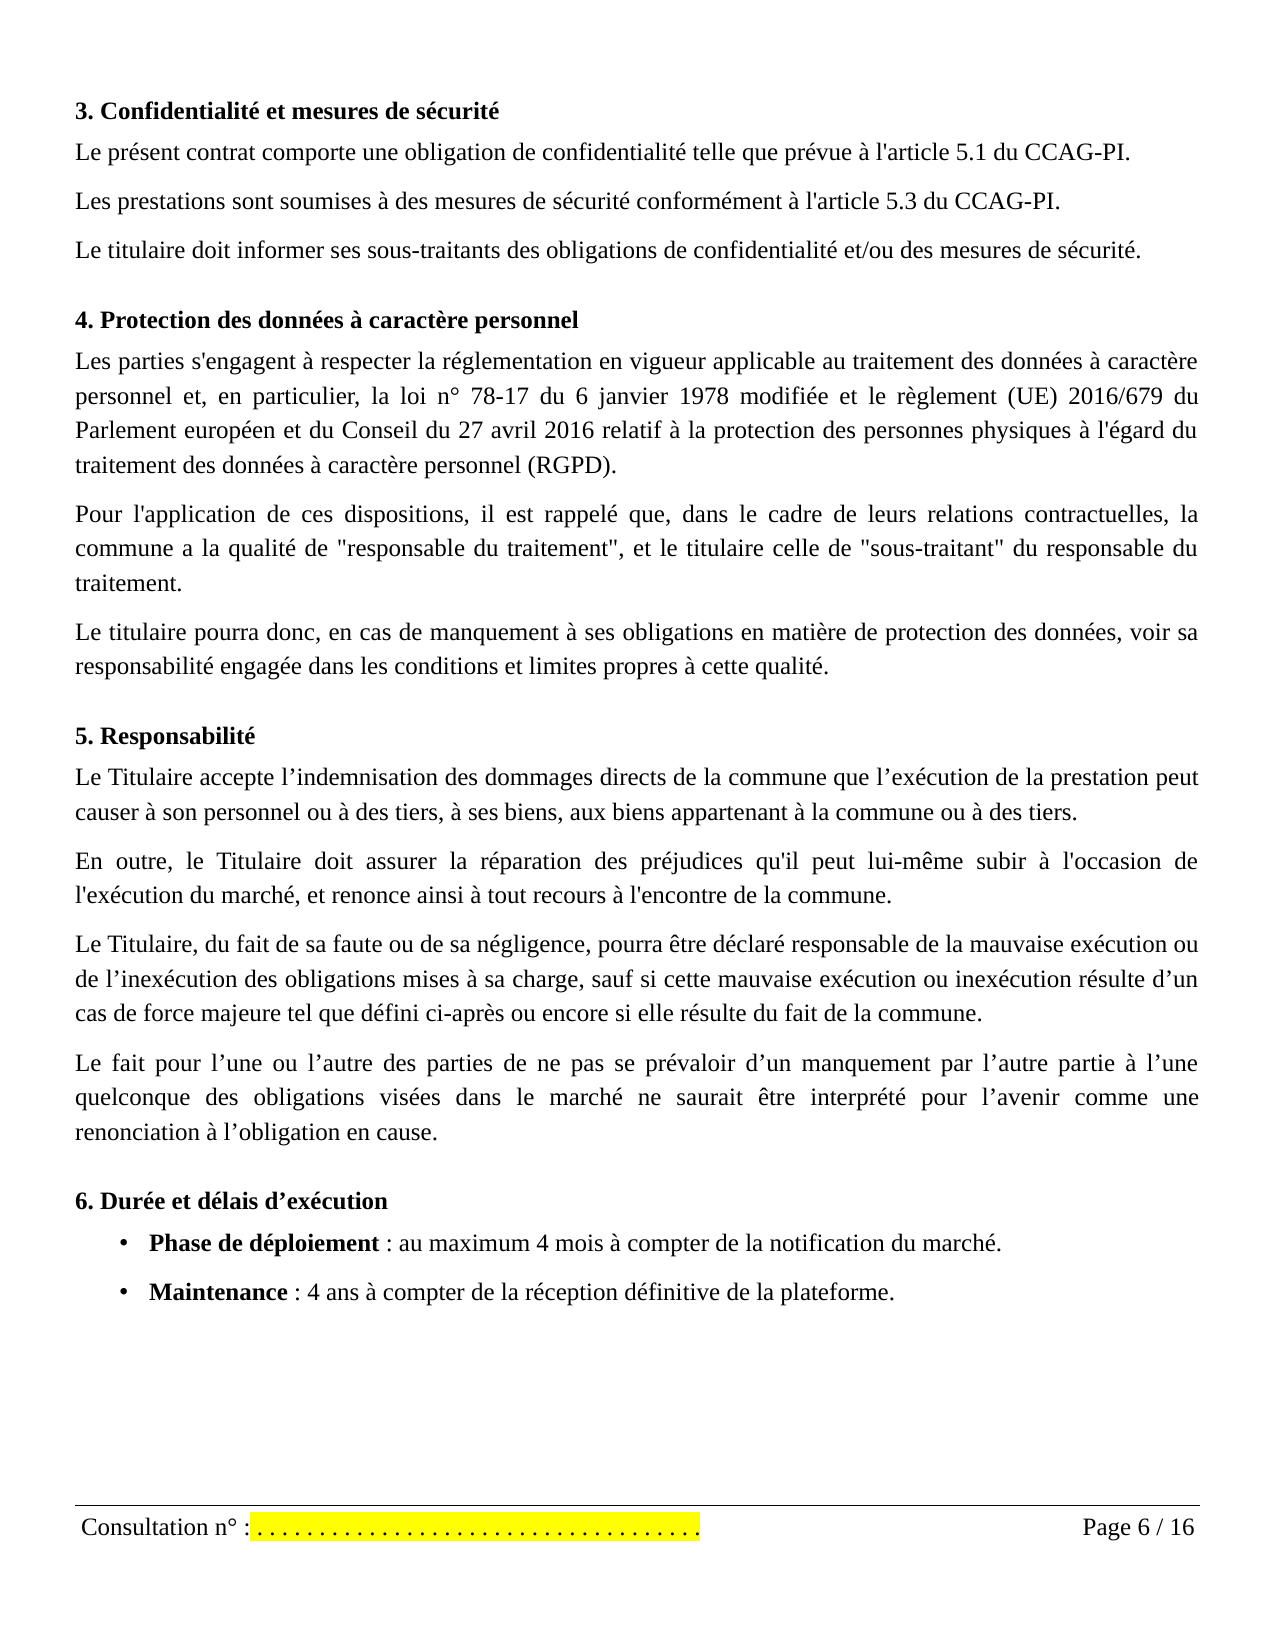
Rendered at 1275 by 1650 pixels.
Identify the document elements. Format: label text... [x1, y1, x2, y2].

text Le fait pour l’une ou l’autre des parties de ne pas se prévaloir d’un manquement par l’autre partie à l’une quelconque des obligations visées dans le marché ne saurait être interprété pour l’avenir comme une renonciation à l’obligation en cause. [75, 1048, 1200, 1145]
subtitle 4. Protection des données à caractère personnel [75, 305, 1200, 334]
text Le titulaire pourra donc, en cas de manquement à ses obligations en matière de protection des données, voir sa responsabilité engagée dans les conditions et limites propres à cette qualité. [75, 617, 1200, 680]
text En outre, le Titulaire doit assurer la réparation des préjudices qu'il peut lui-même subir à l'occasion de l'exécution du marché, et renonce ainsi à tout recours à l'encontre de la commune. [75, 846, 1200, 909]
list Maintenance : 4 ans à compter de la réception définitive de la plateforme. [119, 1277, 1200, 1306]
list Phase de déploiement : au maximum 4 mois à compter de la notification du marché. [119, 1228, 1200, 1256]
text Les prestations sont soumises à des mesures de sécurité conformément à l'article 5.3 du CCAG-PI. [75, 186, 1200, 215]
subtitle 6. Durée et délais d’exécution [75, 1186, 1200, 1215]
text Le titulaire doit informer ses sous-traitants des obligations de confidentialité et/ou des mesures de sécurité. [75, 235, 1200, 264]
text Le Titulaire, du fait de sa faute ou de sa négligence, pourra être déclaré responsable de la mauvaise exécution ou de l’inexécution des obligations mises à sa charge, sauf si cette mauvaise exécution ou inexécution résulte d’un cas de force majeure tel que défini ci-après ou encore si elle résulte du fait de la commune. [75, 929, 1200, 1027]
subtitle 5. Responsabilité [75, 721, 1200, 750]
text Le présent contrat comporte une obligation de confidentialité telle que prévue à l'article 5.1 du CCAG-PI. [75, 137, 1200, 166]
text Les parties s'engagent à respecter la réglementation en vigueur applicable au traitement des données à caractère personnel et, en particulier, la loi n° 78-17 du 6 janvier 1978 modifiée et le règlement (UE) 2016/679 du Parlement européen et du Conseil du 27 avril 2016 relatif à la protection des personnes physiques à l'égard du traitement des données à caractère personnel (RGPD). [75, 346, 1200, 478]
text Le Titulaire accepte l’indemnisation des dommages directs de la commune que l’exécution de la prestation peut causer à son personnel ou à des tiers, à ses biens, aux biens appartenant à la commune ou à des tiers. [75, 762, 1200, 826]
text Pour l'application de ces dispositions, il est rappelé que, dans le cadre de leurs relations contractuelles, la commune a la qualité de "responsable du traitement", et le titulaire celle de "sous-traitant" du responsable du traitement. [75, 499, 1200, 597]
subtitle 3. Confidentialité et mesures de sécurité [75, 96, 1200, 124]
